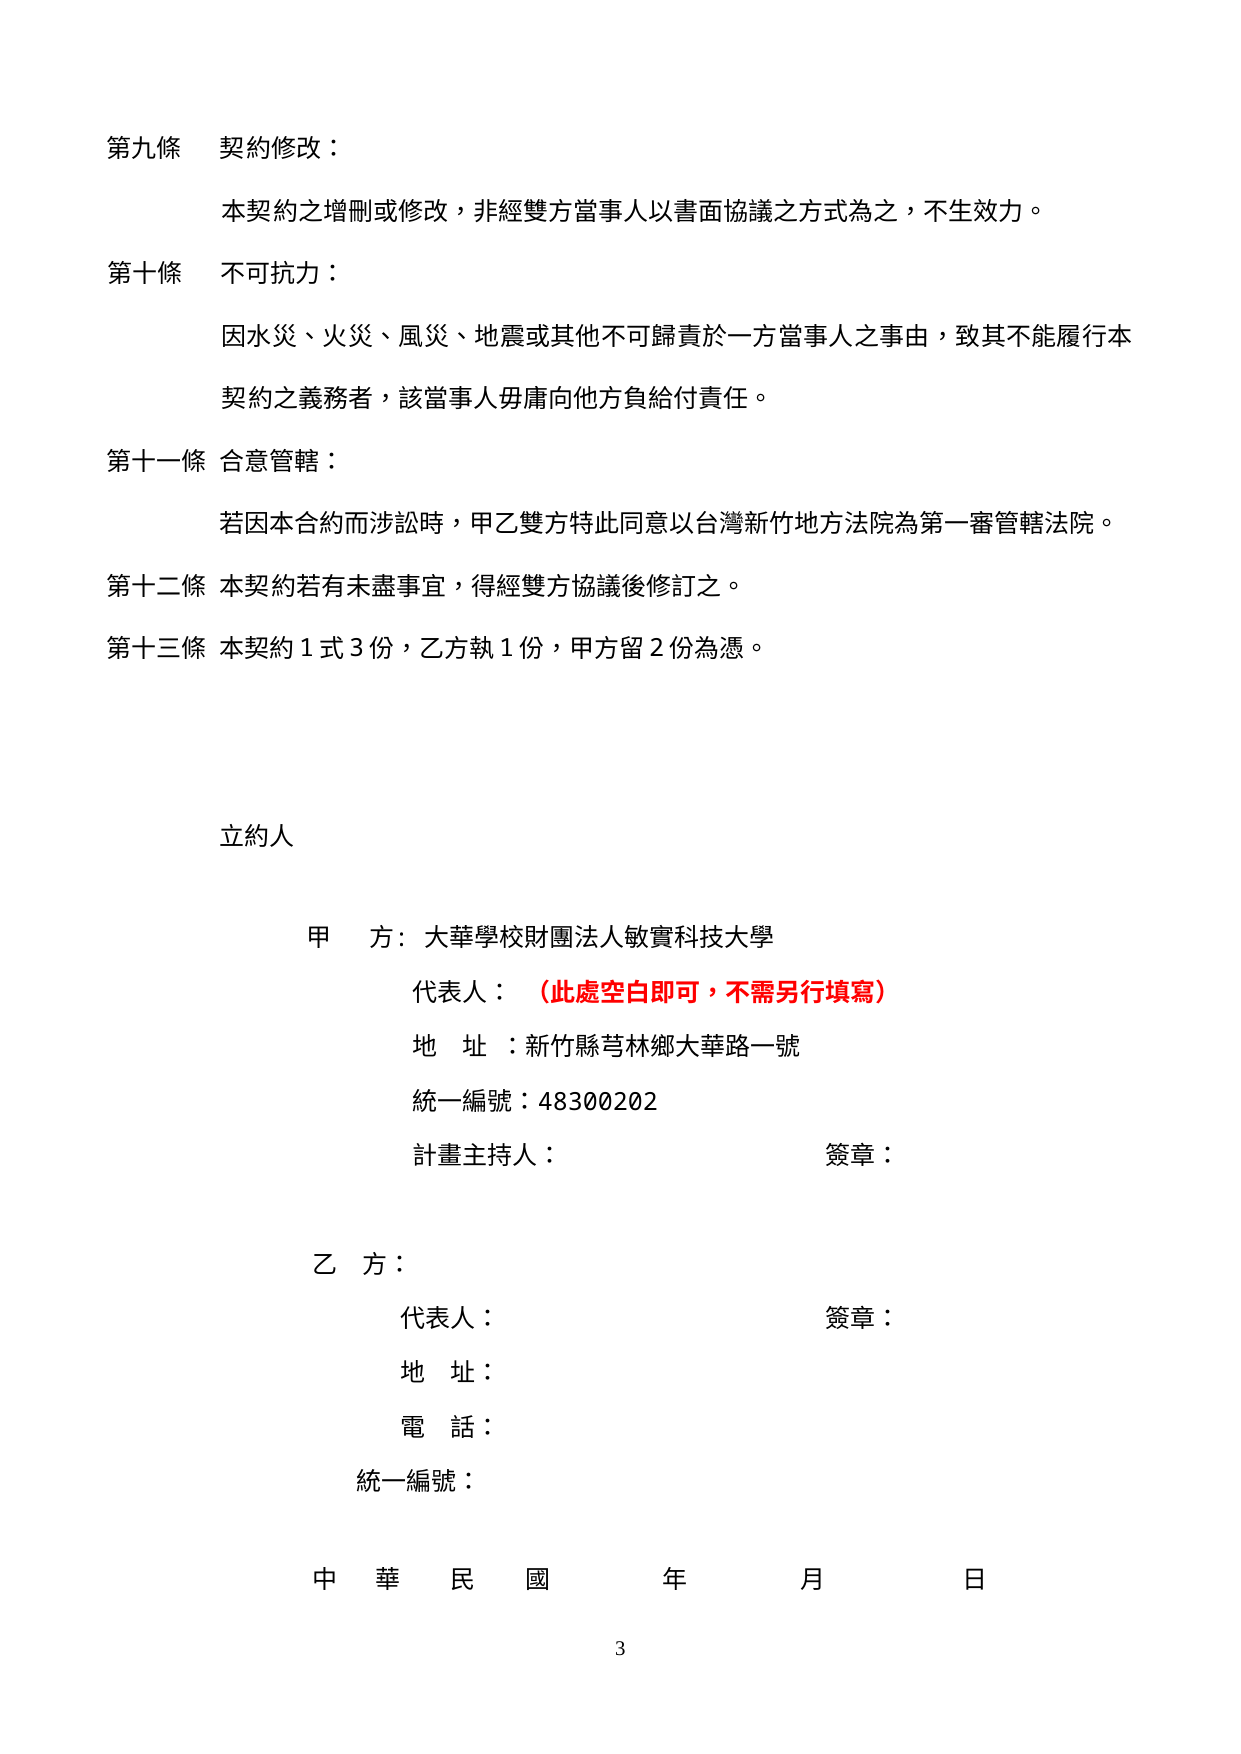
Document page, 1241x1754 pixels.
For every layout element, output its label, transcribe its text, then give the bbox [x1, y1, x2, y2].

text 第十條 不可抗力： [108, 230, 1134, 293]
text 中 華 民 國 年 月 日 [106, 1559, 1134, 1595]
text 第十二條 本契約若有未盡事宜，得經雙方協議後修訂之。 [106, 543, 1134, 605]
text 若因本合約而涉訟時，甲乙雙方特此同意以台灣新竹地方法院為第一審管轄法院。 [219, 480, 1134, 543]
text 計畫主持人： 簽章： [313, 1135, 1134, 1172]
text 甲 方: 大華學校財團法人敏實科技大學 [306, 918, 1134, 954]
text 代表人： 簽章： [106, 1298, 1134, 1335]
text 統一編號： [106, 1462, 1134, 1498]
text 第十三條 本契約1式3份，乙方執1份，甲方留2份為憑。 [106, 605, 1134, 668]
text 立約人 [106, 793, 1134, 855]
text 第九條 契約修改： [107, 105, 1134, 168]
text 乙 方： [106, 1244, 1134, 1280]
text 統一編號：48300202 [313, 1081, 1134, 1117]
text 因水災、火災、風災、地震或其他不可歸責於一方當事人之事由，致其不能履行本契約之義務者，該當事人毋庸向他方負給付責任。 [221, 293, 1134, 418]
text 電 話： [106, 1407, 1134, 1443]
text 本契約之增刪或修改，非經雙方當事人以書面協議之方式為之，不生效力。 [221, 168, 1134, 230]
text 代表人： （此處空白即可，不需另行填寫） [313, 972, 1134, 1008]
text 地 址 ：新竹縣芎林鄉大華路一號 [313, 1027, 1134, 1063]
text 第十一條 合意管轄： [106, 418, 1134, 480]
text 地 址： [106, 1353, 1134, 1389]
